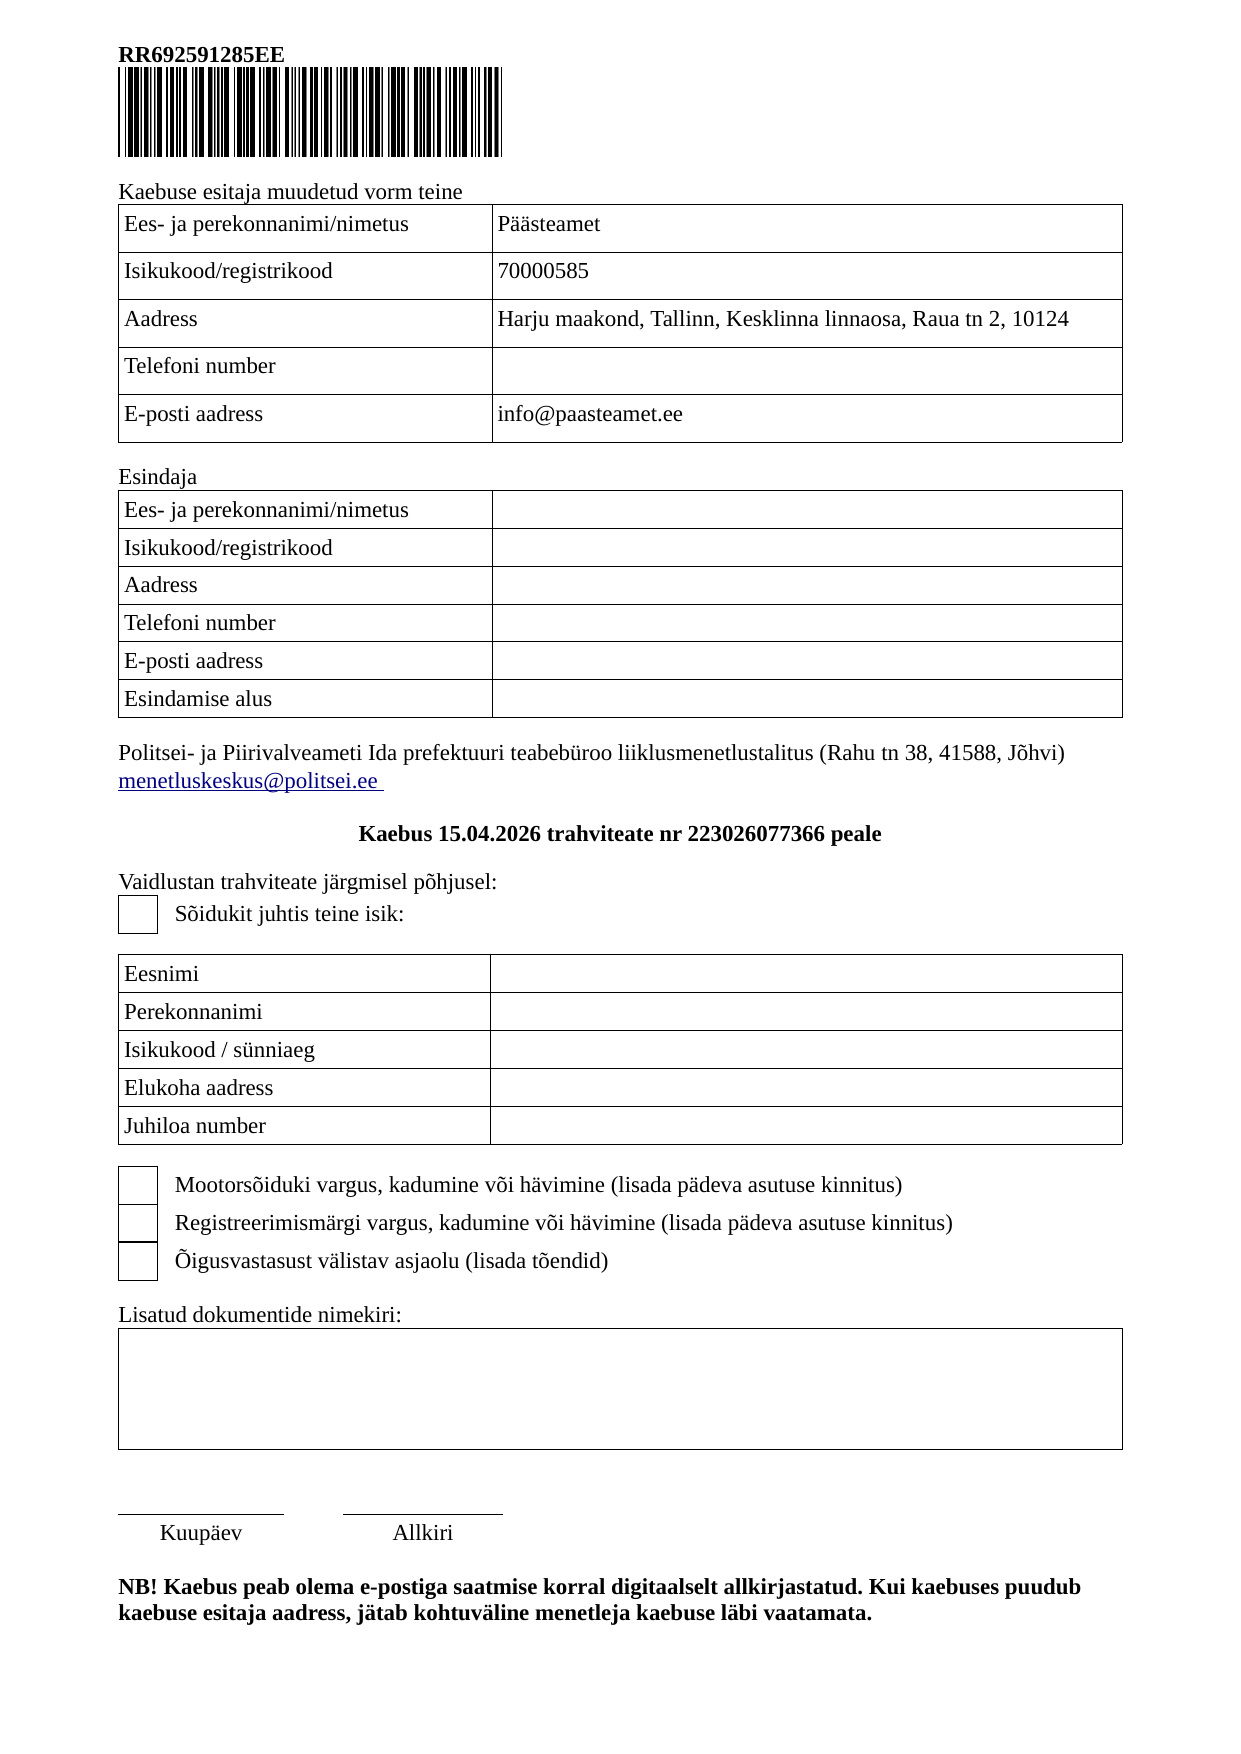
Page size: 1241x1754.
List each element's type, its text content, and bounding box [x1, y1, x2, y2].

table_cell 70000585 [493, 253, 1122, 299]
table_cell Isikukood/registrikood [119, 253, 492, 299]
table_cell [491, 1031, 1122, 1068]
table_header Ees- ja perekonnanimi/nimetus [119, 205, 492, 252]
table_cell [493, 642, 1122, 679]
text RR692591285EE [118, 41, 1122, 68]
table_cell Isikukood / sünniaeg [119, 1031, 490, 1068]
table_cell Aadress [119, 300, 492, 347]
text Esindaja [118, 463, 1122, 490]
table_cell Telefoni number [119, 348, 492, 394]
text Vaidlustan trahviteate järgmisel põhjusel: [118, 868, 1122, 895]
table_cell Allkiri [343, 1515, 502, 1552]
table_header [119, 896, 157, 933]
table_header [119, 1167, 157, 1203]
table_cell [493, 567, 1122, 603]
table_header [491, 955, 1122, 992]
table_cell [491, 993, 1122, 1030]
table_header [119, 1329, 1122, 1449]
table_cell [284, 1514, 343, 1552]
table_cell E-posti aadress [119, 642, 492, 679]
table_header [118, 1476, 284, 1514]
text Kaebus 15.04.2026 trahviteate nr 223026077366 peale [118, 820, 1122, 847]
table_cell Aadress [119, 567, 492, 603]
table_header [119, 1243, 157, 1279]
table_cell [493, 529, 1122, 566]
table_cell [493, 348, 1122, 394]
table_cell [493, 605, 1122, 641]
table_cell Esindamise alus [119, 680, 492, 717]
table_cell Perekonnanimi [119, 993, 490, 1030]
table_cell Isikukood/registrikood [119, 529, 492, 566]
table_cell [491, 1069, 1122, 1106]
table_header [119, 1205, 157, 1241]
table_header [343, 1476, 502, 1514]
text NB! Kaebus peab olema e-postiga saatmise korral digitaalselt allkirjastatud. Kui kaebuses puudub kaebuse esitaja aadress, jätab kohtuväline menetleja kaebuse läbi vaatamata. [118, 1573, 1122, 1626]
table_header Eesnimi [119, 955, 490, 992]
table_header Mootorsõiduki vargus, kadumine või hävimine (lisada pädeva asutuse kinnitus) [158, 1166, 1122, 1203]
table_header Sõidukit juhtis teine isik: [158, 895, 1122, 933]
table_cell Kuupäev [118, 1515, 284, 1552]
table_cell Juhiloa number [119, 1107, 490, 1144]
text Kaebuse esitaja muudetud vorm teine [118, 178, 1122, 204]
table_header [493, 491, 1122, 528]
table_header Ees- ja perekonnanimi/nimetus [119, 491, 492, 528]
table_cell [493, 680, 1122, 717]
table_cell [491, 1107, 1122, 1144]
table_cell E-posti aadress [119, 395, 492, 442]
table_header Päästeamet [493, 205, 1122, 252]
table_header Registreerimismärgi vargus, kadumine või hävimine (lisada pädeva asutuse kinnitus) [158, 1204, 1122, 1241]
text Lisatud dokumentide nimekiri: [118, 1301, 1122, 1327]
table_cell Elukoha aadress [119, 1069, 490, 1106]
table_header Õigusvastasust välistav asjaolu (lisada tõendid) [158, 1242, 1122, 1279]
text Politsei- ja Piirivalveameti Ida prefektuuri teabebüroo liiklusmenetlustalitus (Rahu tn 38, 41588, Jõhvi) menetluskeskus@politsei.ee [118, 739, 1122, 794]
picture [118, 67, 502, 157]
table_cell Harju maakond, Tallinn, Kesklinna linnaosa, Raua tn 2, 10124 [493, 300, 1122, 347]
table_cell Telefoni number [119, 605, 492, 641]
table_cell info@paasteamet.ee [493, 395, 1122, 442]
table_header [284, 1476, 343, 1514]
